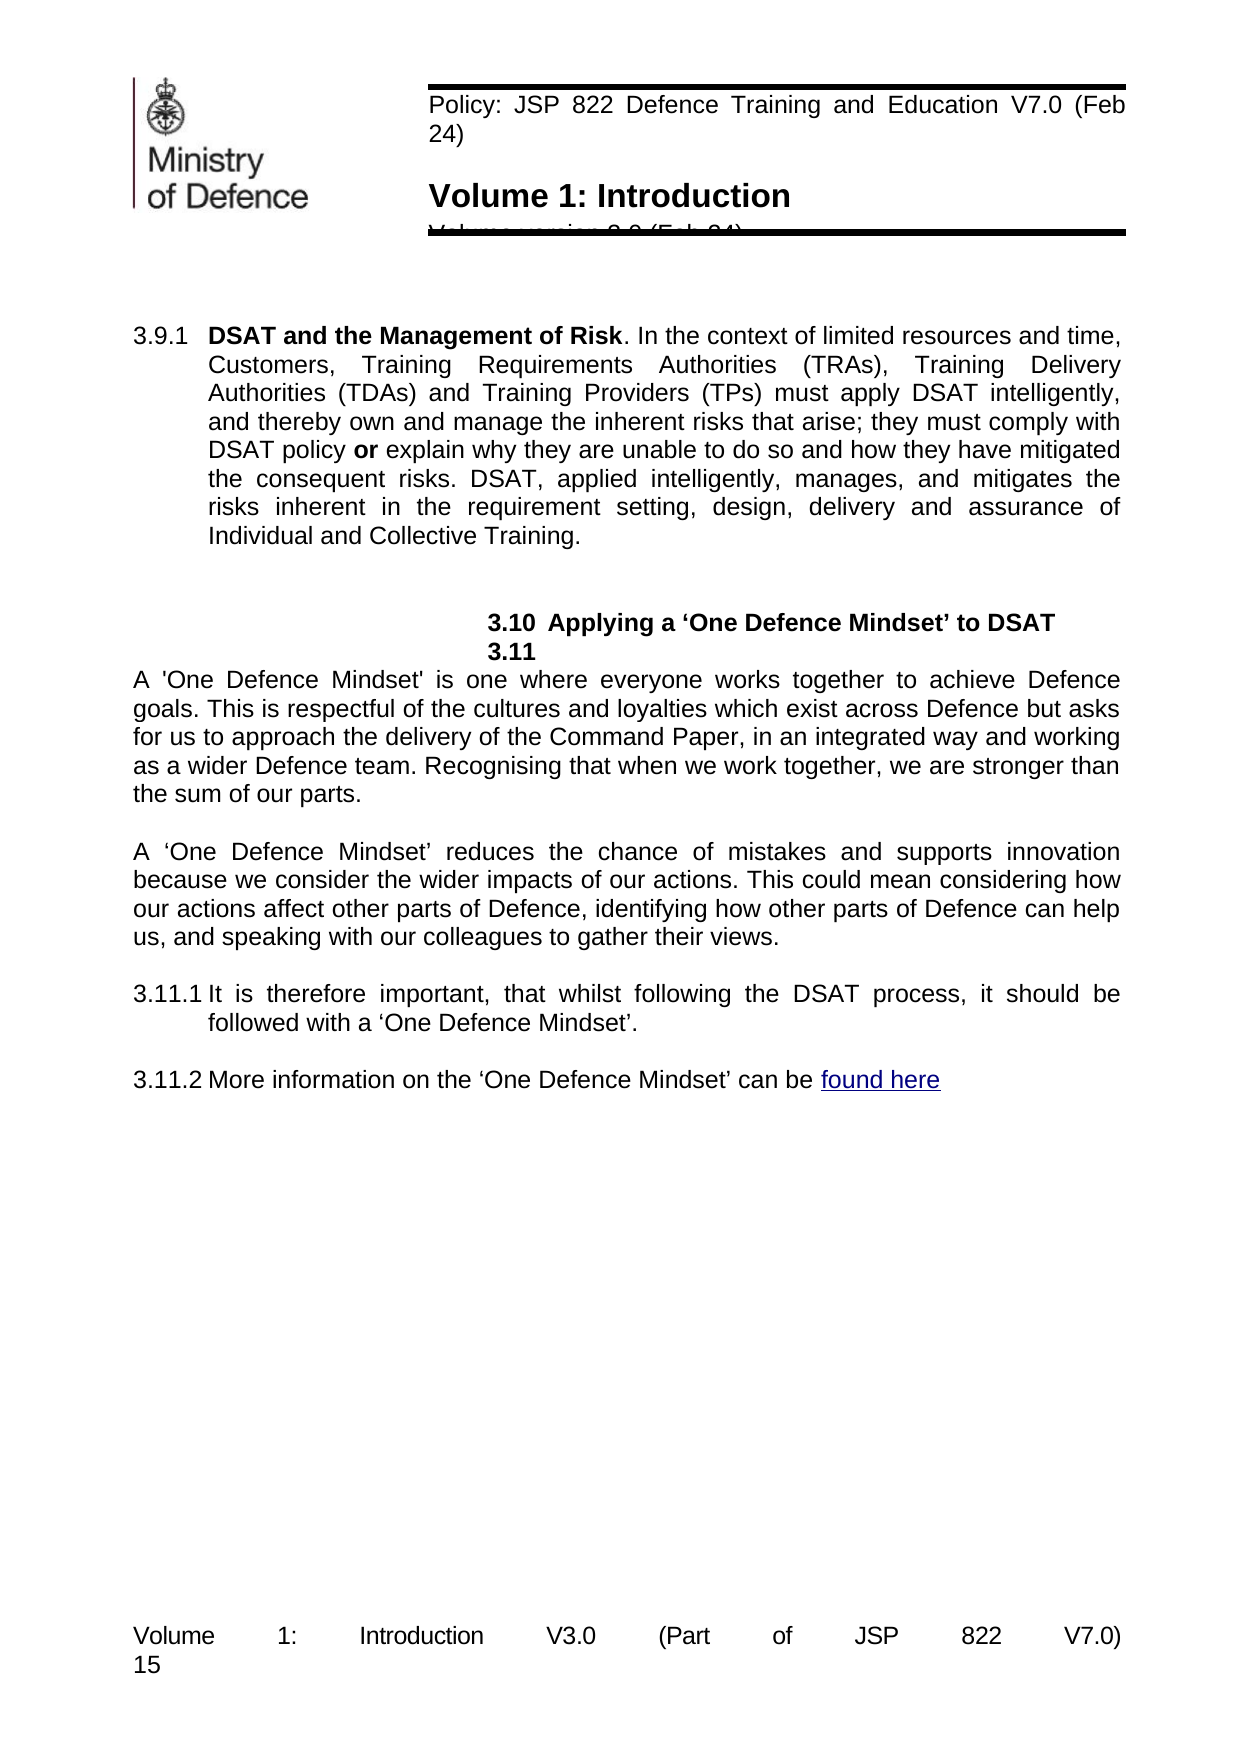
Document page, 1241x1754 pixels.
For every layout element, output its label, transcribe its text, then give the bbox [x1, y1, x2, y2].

subtitle More information on the ‘One Defence Mindset’ can be found here [133, 1066, 1122, 1094]
subtitle It is therefore important, that whilst following the DSAT process, it should be followed with a ‘One Defence Mindset’. [133, 980, 1122, 1037]
subtitle A 'One Defence Mindset' is one where everyone works together to achieve Defence goals. This is respectful of the cultures and loyalties which exist across Defence but asks for us to approach the delivery of the Command Paper, in an integrated way and working as a wider Defence team. Recognising that when we work together, we are stronger than the sum of our parts. [133, 666, 1122, 808]
subtitle Applying a ‘One Defence Mindset’ to DSAT [487, 609, 1122, 637]
subtitle DSAT and the Management of Risk. In the context of limited resources and time, Customers, Training Requirements Authorities (TRAs), Training Delivery Authorities (TDAs) and Training Providers (TPs) must apply DSAT intelligently, and thereby own and manage the inherent risks that arise; they must comply with DSAT policy or explain why they are unable to do so and how they have mitigated the consequent risks. DSAT, applied intelligently, manages, and mitigates the risks inherent in the requirement setting, design, delivery and assurance of Individual and Collective Training. [133, 322, 1122, 550]
subtitle A ‘One Defence Mindset’ reduces the chance of mistakes and supports innovation because we consider the wider impacts of our actions. This could mean considering how our actions affect other parts of Defence, identifying how other parts of Defence can help us, and speaking with our colleagues to gather their views. [133, 837, 1122, 951]
